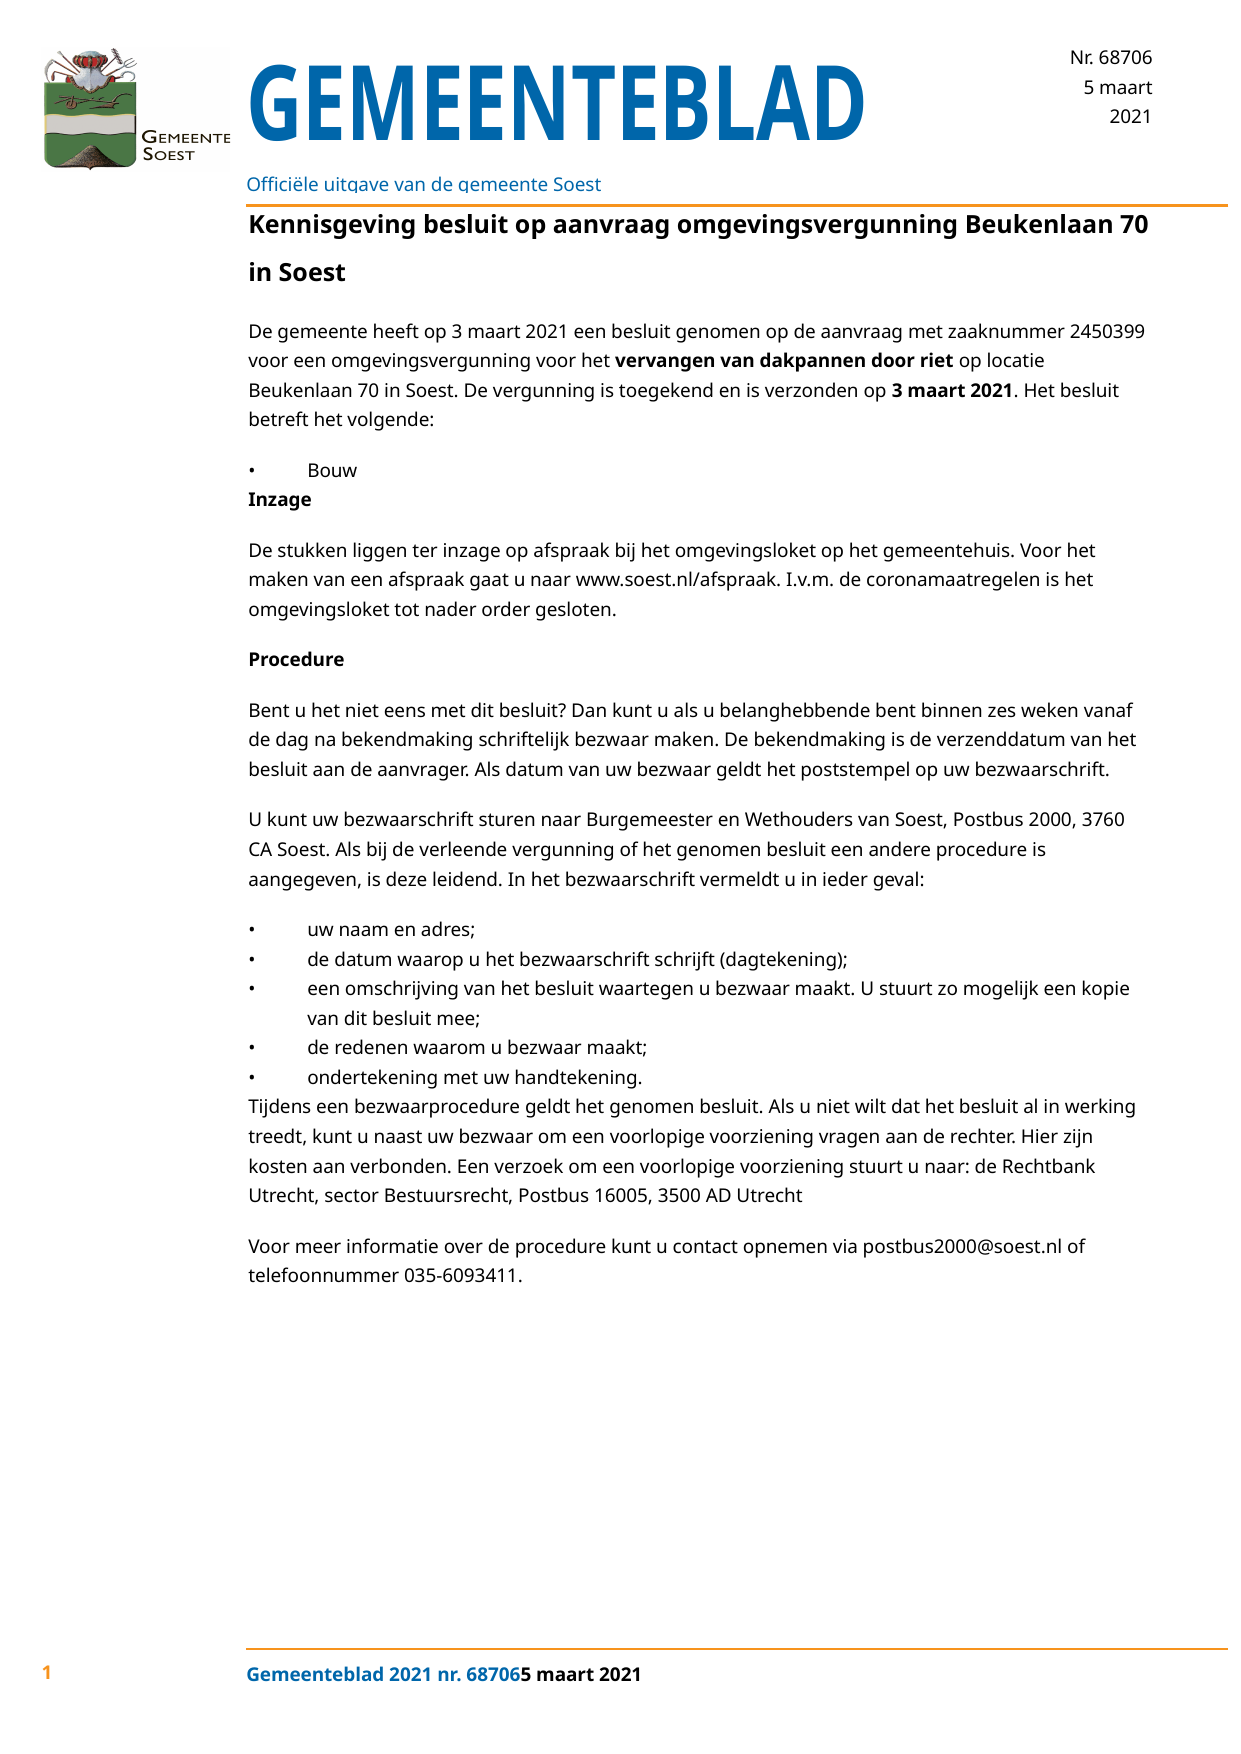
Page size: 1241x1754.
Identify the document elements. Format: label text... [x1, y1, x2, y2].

text Tijdens een bezwaarprocedure geldt het genomen besluit. Als u niet wilt dat het besluit al in werking treedt, kunt u naast uw bezwaar om een voorlopige voorziening vragen aan de rechter. Hier zijn kosten aan verbonden. Een verzoek om een voorlopige voorziening stuurt u naar: de Rechtbank Utrecht, sector Bestuursrecht, Postbus 16005, 3500 AD Utrecht [248, 1094, 1152, 1208]
list uw naam en adres; [248, 916, 1152, 942]
list Bouw [248, 457, 1152, 483]
list de datum waarop u het bezwaarschrift schrijft (dagtekening); [248, 946, 1152, 972]
text De gemeente heeft op 3 maart 2021 een besluit genomen op de aanvraag met zaaknummer 2450399 voor een omgevingsvergunning voor het vervangen van dakpannen door riet op locatie Beukenlaan 70 in Soest. De vergunning is toegekend en is verzonden op 3 maart 2021. Het besluit betreft het volgende: [248, 318, 1152, 432]
text U kunt uw bezwaarschrift sturen naar Burgemeester en Wethouders van Soest, Postbus 2000, 3760 CA Soest. Als bij de verleende vergunning of het genomen besluit een andere procedure is aangegeven, is deze leidend. In het bezwaarschrift vermeldt u in ieder geval: [248, 807, 1152, 892]
text De stukken liggen ter inzage op afspraak bij het omgevingsloket op het gemeentehuis. Voor het maken van een afspraak gaat u naar www.soest.nl/afspraak. I.v.m. de coronamaatregelen is het omgevingsloket tot nader order gesloten. [248, 537, 1152, 622]
text Voor meer informatie over de procedure kunt u contact opnemen via postbus2000@soest.nl of telefoonnummer 035-6093411. [248, 1233, 1152, 1288]
text Procedure [248, 647, 1152, 672]
picture [41, 47, 231, 172]
list een omschrijving van het besluit waartegen u bezwaar maakt. U stuurt zo mogelijk een kopie van dit besluit mee; [248, 975, 1152, 1031]
text Bent u het niet eens met dit besluit? Dan kunt u als u belanghebbende bent binnen zes weken vanaf de dag na bekendmaking schriftelijk bezwaar maken. De bekendmaking is de verzenddatum van het besluit aan de aanvrager. Als datum van uw bezwaar geldt het poststempel op uw bezwaarschrift. [248, 697, 1152, 782]
list ondertekening met uw handtekening. [248, 1064, 1152, 1090]
text Kennisgeving besluit op aanvraag omgevingsvergunning Beukenlaan 70 in Soest [248, 207, 1152, 288]
text Inzage [248, 487, 1152, 512]
list de redenen waarom u bezwaar maakt; [248, 1034, 1152, 1060]
